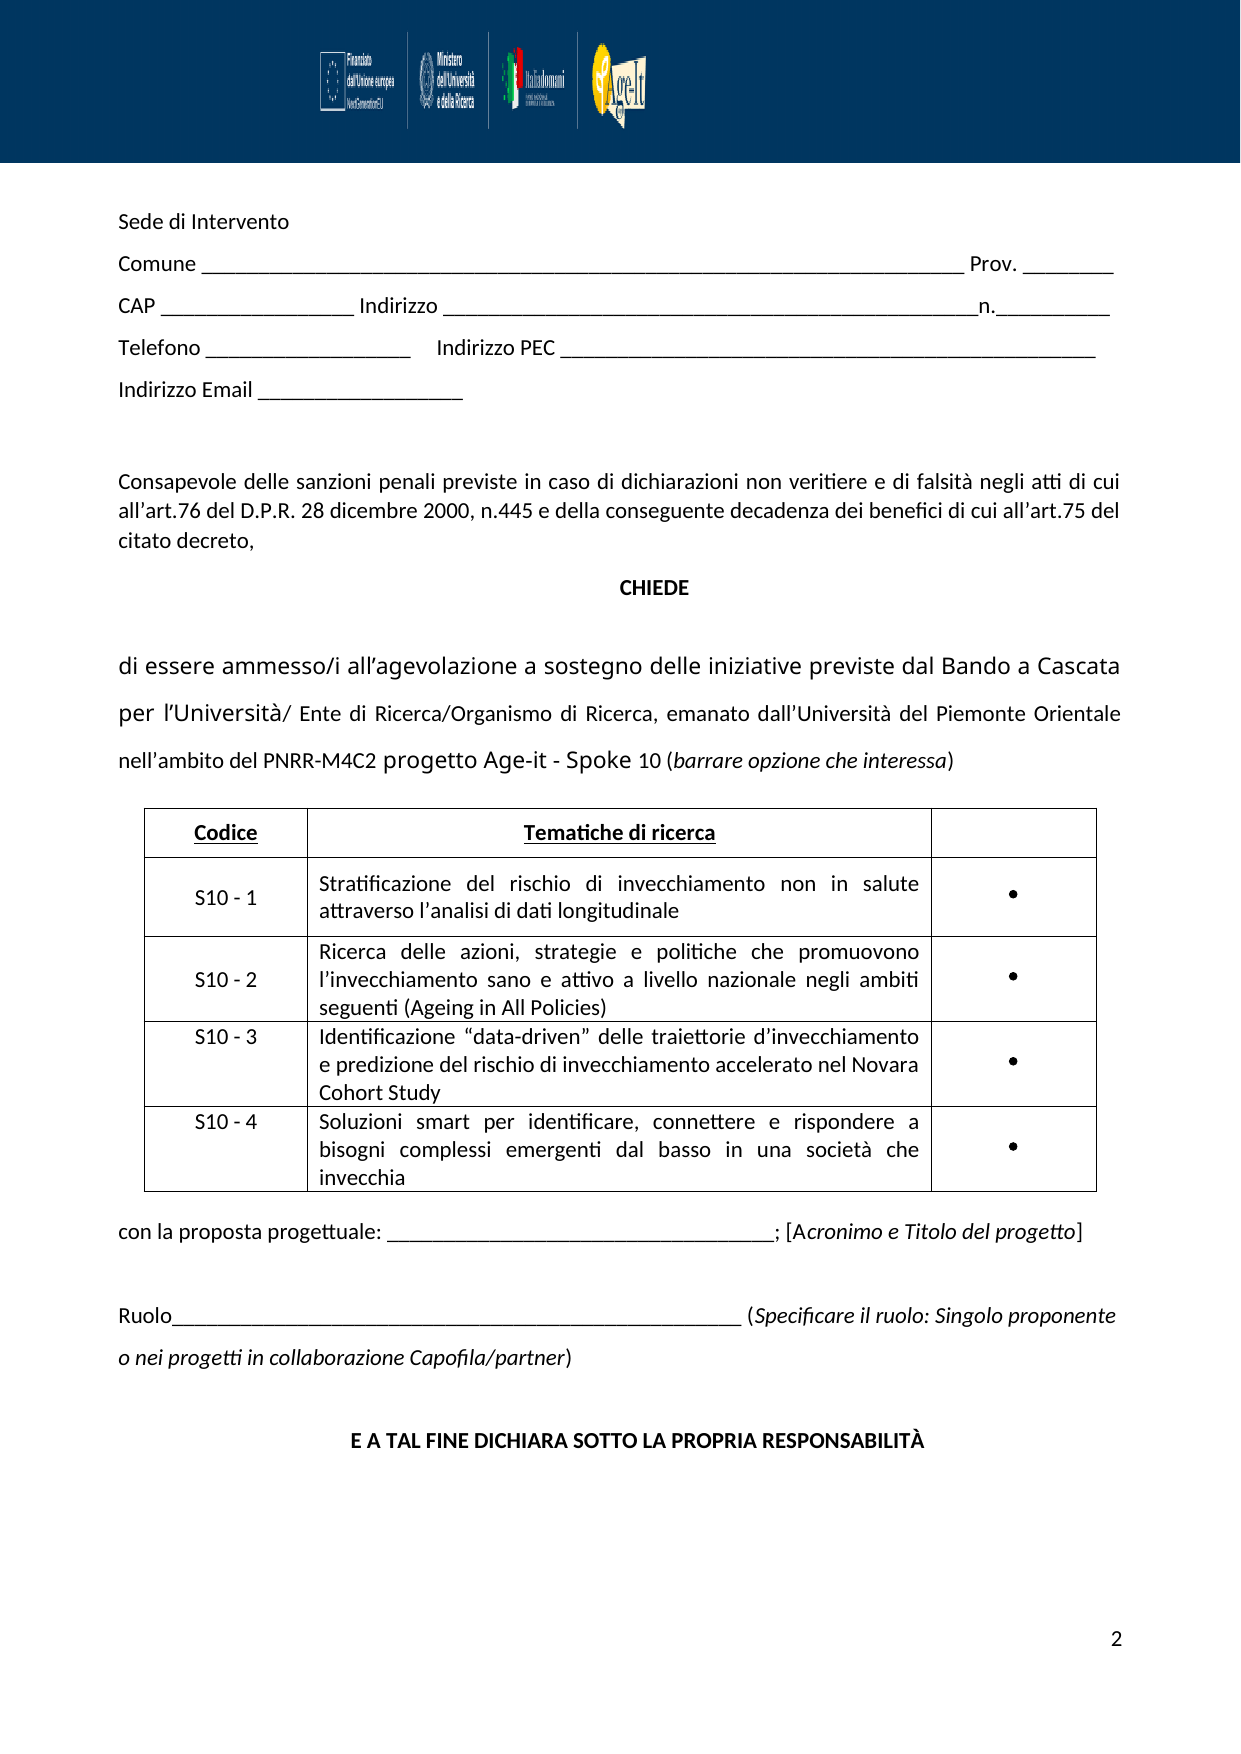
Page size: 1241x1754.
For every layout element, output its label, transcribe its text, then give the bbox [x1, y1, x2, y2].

text Sede di Intervento [118, 207, 1122, 235]
table_cell  [932, 1022, 1096, 1106]
text CHIEDE [196, 573, 1118, 601]
text Indirizzo Email __________________ [118, 375, 1122, 403]
table_cell  [932, 1107, 1096, 1191]
text con la proposta progettuale: __________________________________; [Acronimo e Titolo del progetto] [118, 1217, 1122, 1245]
text Comune ___________________________________________________________________ Prov. ________ [118, 249, 1122, 277]
table_cell Ricerca delle azioni, strategie e politiche che promuovono l’invecchiamento sano e attivo a livello nazionale negli ambiti seguenti (Ageing in All Policies) [308, 937, 931, 1021]
table_cell S10 - 3 [145, 1022, 307, 1106]
text E A TAL FINE DICHIARA SOTTO LA PROPRIA RESPONSABILITÀ [196, 1426, 1118, 1454]
table_cell  [932, 858, 1096, 936]
text Consapevole delle sanzioni penali previste in caso di dichiarazioni non veritiere e di falsità negli atti di cui all’art.76 del D.P.R. 28 dicembre 2000, n.445 e della conseguente decadenza dei benefici di cui all’art.75 del citato decreto, [118, 467, 1122, 554]
table_cell Identificazione “data-driven” delle traiettorie d’invecchiamento e predizione del rischio di invecchiamento accelerato nel Novara Cohort Study [308, 1022, 931, 1106]
text Telefono __________________ Indirizzo PEC _______________________________________________ [118, 333, 1122, 361]
table_cell Soluzioni smart per identificare, connettere e rispondere a bisogni complessi emergenti dal basso in una società che invecchia [308, 1107, 931, 1191]
table_header Tematiche di ricerca [308, 809, 931, 857]
text di essere ammesso/i all’agevolazione a sostegno delle iniziative previste dal Bando a Cascata per l’Università/ Ente di Ricerca/Organismo di Ricerca, emanato dall’Università del Piemonte Orientale nell’ambito del PNRR-M4C2 progetto Age-it - Spoke 10 (barrare opzione che interessa) [118, 650, 1122, 775]
table_cell S10 - 2 [145, 937, 307, 1021]
text Ruolo__________________________________________________ (Specificare il ruolo: Singolo proponente o nei progetti in collaborazione Capofila/partner) [118, 1301, 1122, 1371]
table_cell S10 - 1 [145, 858, 307, 936]
table_cell S10 - 4 [145, 1107, 307, 1191]
table_header [932, 809, 1096, 857]
table_cell Stratificazione del rischio di invecchiamento non in salute attraverso l’analisi di dati longitudinale [308, 858, 931, 936]
table_cell  [932, 937, 1096, 1021]
text CAP _________________ Indirizzo _______________________________________________n.__________ [118, 291, 1122, 319]
table_header Codice [145, 809, 307, 857]
